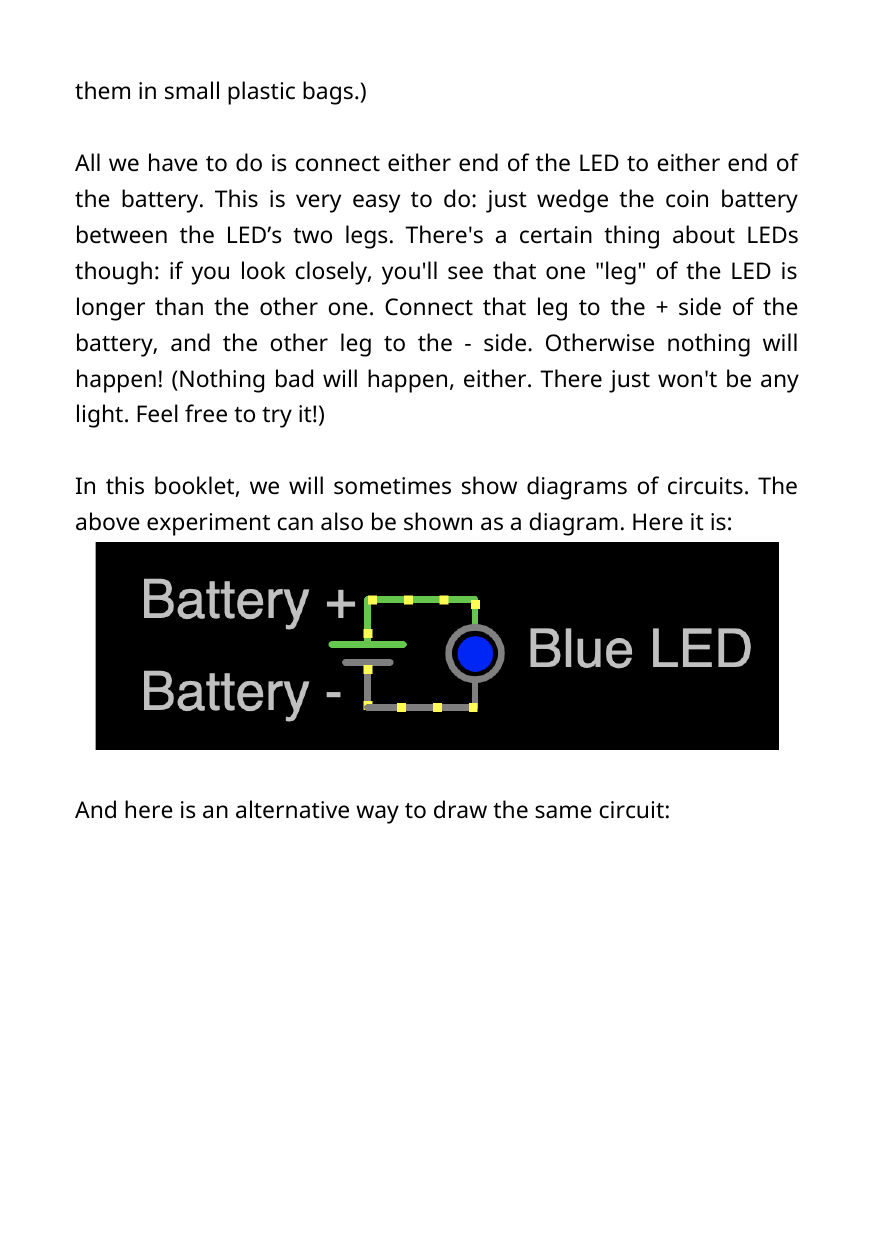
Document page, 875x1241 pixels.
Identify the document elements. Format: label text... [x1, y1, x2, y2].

text In this booklet, we will sometimes show diagrams of circuits. The above experiment can also be shown as a diagram. Here it is: [75, 470, 799, 537]
text All we have to do is connect either end of the LED to either end of the battery. This is very easy to do: just wedge the coin battery between the LED’s two legs. There's a certain thing about LEDs though: if you look closely, you'll see that one "leg" of the LED is longer than the other one. Connect that leg to the + side of the battery, and the other leg to the - side. Otherwise nothing will happen! (Nothing bad will happen, either. There just won't be any light. Feel free to try it!) [75, 147, 799, 430]
text them in small plastic bags.) [75, 75, 799, 106]
picture [95, 542, 779, 750]
text And here is an alternative way to draw the same circuit: [75, 794, 799, 826]
